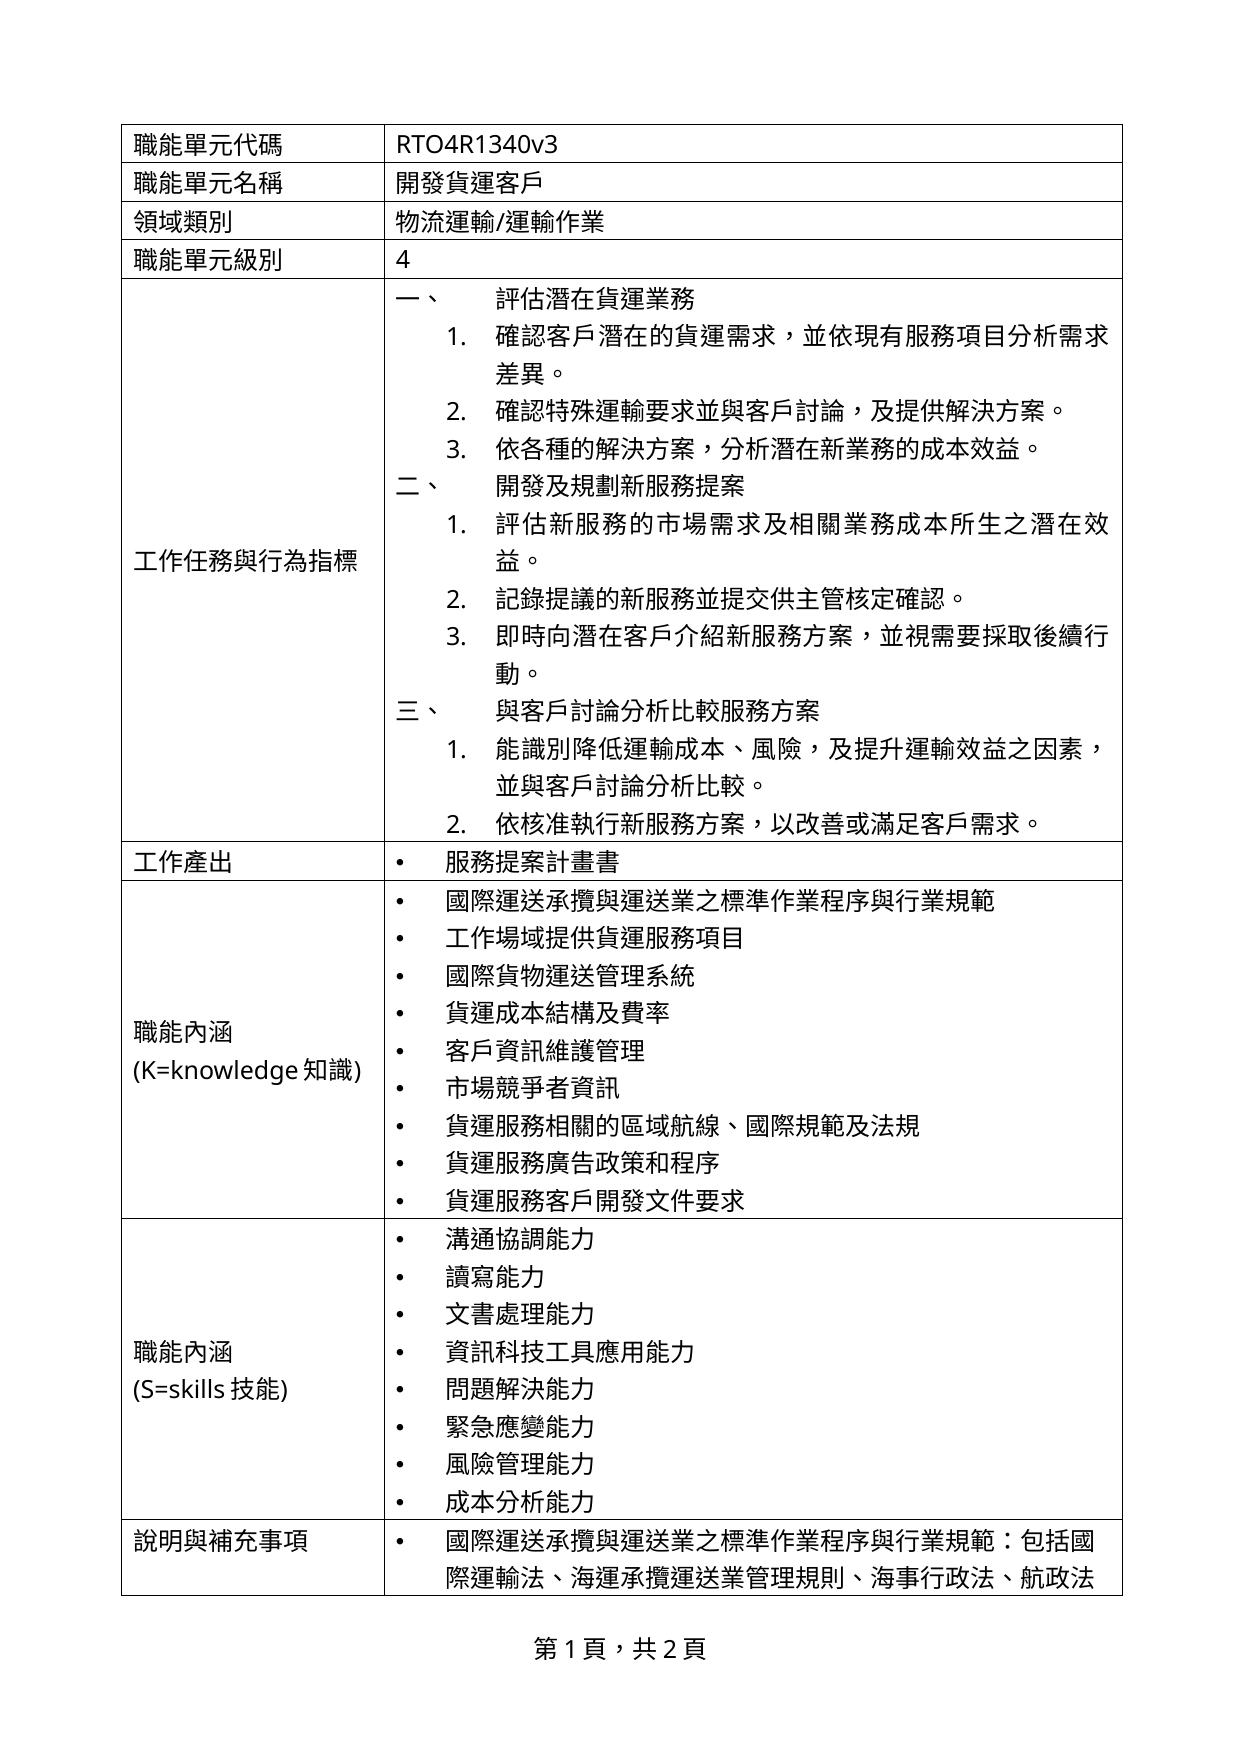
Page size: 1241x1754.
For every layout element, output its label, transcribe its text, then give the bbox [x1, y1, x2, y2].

table_cell 職能內涵 (S=skills技能) [122, 1219, 384, 1519]
table_header RTO4R1340v3 [385, 125, 1122, 162]
table_cell 溝通協調能力 讀寫能力 文書處理能力 資訊科技工具應用能力 問題解決能力 緊急應變能力 風險管理能力 成本分析能力 [385, 1219, 1122, 1519]
table_cell 服務提案計畫書 [385, 842, 1122, 880]
table_cell 職能單元名稱 [122, 163, 384, 201]
table_cell 4 [385, 240, 1122, 278]
table_cell 領域類別 [122, 202, 384, 239]
table_cell 說明與補充事項 [122, 1520, 384, 1595]
table_cell 物流運輸/運輸作業 [385, 202, 1122, 239]
table_cell 工作任務與行為指標 [122, 279, 384, 841]
table_cell 評估潛在貨運業務 確認客戶潛在的貨運需求，並依現有服務項目分析需求差異。 確認特殊運輸要求並與客戶討論，及提供解決方案。 依各種的解決方案，分析潛在新業務的成本效益。 開發及規劃新服務提案 評估新服務的市場需求及相關業務成本所生之潛在效益。 記錄提議的新服務並提交供主管核定確認。 即時向潛在客戶介紹新服務方案，並視需要採取後續行動。 與客戶討論分析比較服務方案 能識別降低運輸成本、風險，及提升運輸效益之因素，並與客戶討論分析比較。 依核准執行新服務方案，以改善或滿足客戶需求。 [385, 279, 1122, 841]
table_cell 職能內涵 (K=knowledge知識) [122, 881, 384, 1218]
table_cell 國際運送承攬與運送業之標準作業程序與行業規範：包括國際運輸法、海運承攬運送業管理規則、海事行政法、航政法 [385, 1520, 1122, 1595]
table_cell 國際運送承攬與運送業之標準作業程序與行業規範 工作場域提供貨運服務項目 國際貨物運送管理系統 貨運成本結構及費率 客戶資訊維護管理 市場競爭者資訊 貨運服務相關的區域航線、國際規範及法規 貨運服務廣告政策和程序 貨運服務客戶開發文件要求 [385, 881, 1122, 1218]
table_cell 開發貨運客戶 [385, 163, 1122, 201]
table_header 職能單元代碼 [122, 125, 384, 162]
table_cell 工作產出 [122, 842, 384, 880]
table_cell 職能單元級別 [122, 240, 384, 278]
